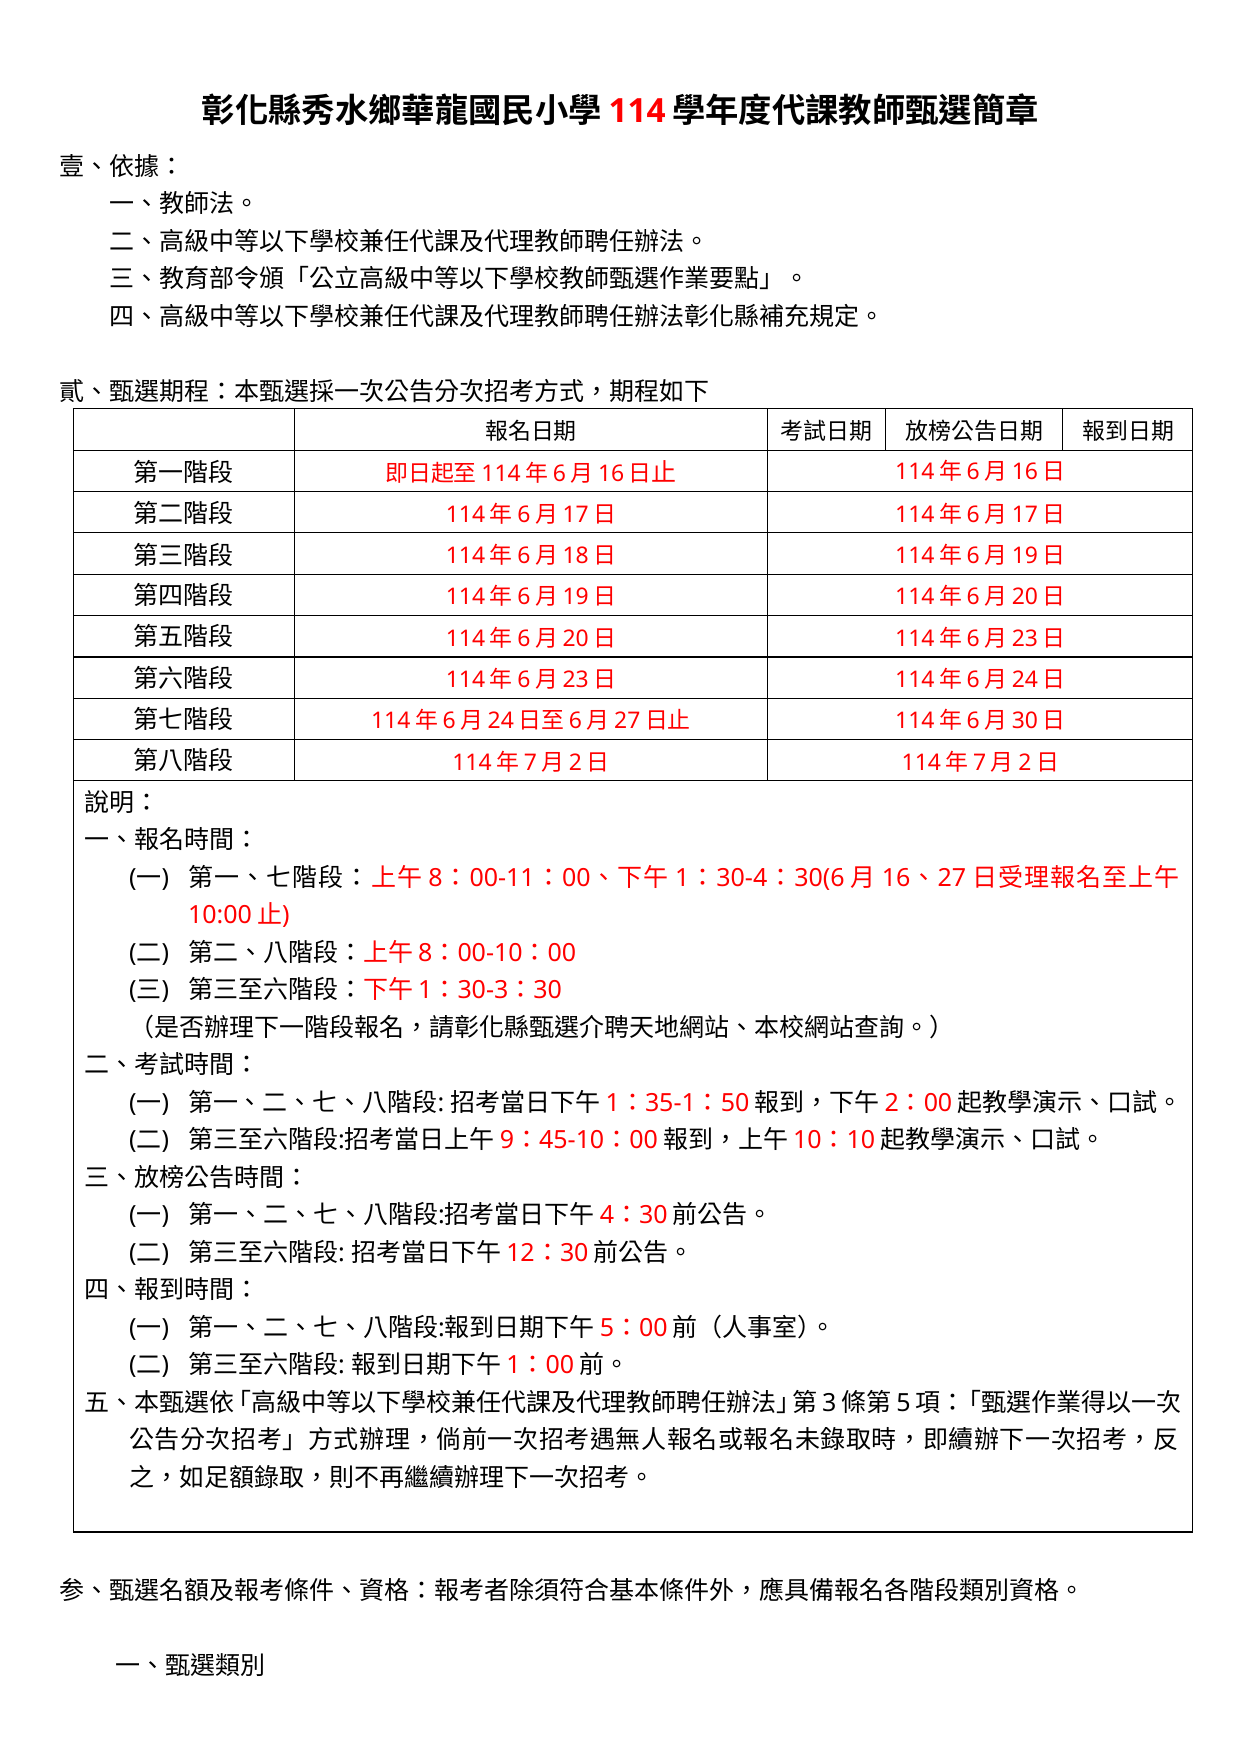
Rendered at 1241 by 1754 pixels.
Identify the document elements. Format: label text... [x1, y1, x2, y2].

table_cell 第四階段 [74, 575, 294, 615]
text 四、高級中等以下學校兼任代課及代理教師聘任辦法彰化縣補充規定。 [109, 296, 1181, 333]
table_header 考試日期 [768, 409, 885, 449]
table_cell 114年6月17日 [295, 492, 767, 532]
table_header 放榜公告日期 [886, 409, 1062, 449]
table_cell 第七階段 [74, 699, 294, 739]
text 三、教育部令頒「公立高級中等以下學校教師甄選作業要點」。 [109, 258, 1181, 296]
table_cell 114年6月24日至6月27日止 [295, 699, 767, 739]
table_header 報名日期 [295, 409, 767, 449]
table_cell 第五階段 [74, 616, 294, 656]
table_cell 第三階段 [74, 533, 294, 574]
text 二、高級中等以下學校兼任代課及代理教師聘任辦法。 [109, 221, 1181, 258]
table_cell 第二階段 [74, 492, 294, 532]
table_cell 114年7月2日 [768, 740, 1192, 780]
table_cell 114年6月18日 [295, 533, 767, 574]
text 彰化縣秀水鄉華龍國民小學114學年度代課教師甄選簡章 [59, 71, 1181, 146]
table_cell 114年6月30日 [768, 699, 1192, 739]
text 一、甄選類別 [109, 1645, 1181, 1682]
table_cell 即日起至114年6月16日止 [295, 451, 767, 491]
table_cell 114年6月19日 [295, 575, 767, 615]
text 壹、依據： [59, 146, 1181, 183]
text 一、教師法。 [109, 183, 1181, 221]
table_cell 114年7月2日 [295, 740, 767, 780]
table_header [74, 409, 294, 449]
table_cell 114年6月23日 [295, 658, 767, 698]
table_cell 114年6月20日 [768, 575, 1192, 615]
table_cell 114年6月23日 [768, 616, 1192, 656]
table_cell 說明： 報名時間： 第一、七階段：上午8：00-11：00、下午1：30-4：30(6月16、27日受理報名至上午10:00止) 第二、八階段：上午8：00-10：00 第三至六階段：下午1：30-3：30 （是否辦理下一階段報名，請彰化縣甄選介聘天地網站、本校網站查詢。） 考試時間： 第一、二、七、八階段: 招考當日下午1：35-1：50報到，下午2：00起教學演示、口試。 第三至六階段:招考當日上午9：45-10：00報到，上午10：10起教學演示、口試。 放榜公告時間： 第一、二、七、八階段:招考當日下午4：30前公告。 第三至六階段: 招考當日下午12：30前公告。 報到時間： 第一、二、七、八階段:報到日期下午5：00前（人事室）。 第三至六階段: 報到日期下午1：00前。 本甄選依「高級中等以下學校兼任代課及代理教師聘任辦法」第3條第5項：「甄選作業得以一次公告分次招考」方式辦理，倘前一次招考遇無人報名或報名未錄取時，即續辦下一次招考，反之，如足額錄取，則不再繼續辦理下一次招考。 [74, 781, 1192, 1531]
table_cell 114年6月20日 [295, 616, 767, 656]
table_cell 第八階段 [74, 740, 294, 780]
table_cell 114年6月19日 [768, 533, 1192, 574]
text 参、甄選名額及報考條件、資格：報考者除須符合基本條件外，應具備報名各階段類別資格。 [59, 1570, 1181, 1607]
table_header 報到日期 [1063, 409, 1192, 449]
table_cell 第六階段 [74, 658, 294, 698]
table_cell 114年6月17日 [768, 492, 1192, 532]
text 貳、甄選期程：本甄選採一次公告分次招考方式，期程如下 [59, 371, 1181, 408]
table_cell 114年6月16日 [768, 451, 1192, 491]
table_cell 114年6月24日 [768, 658, 1192, 698]
table_cell 第一階段 [74, 451, 294, 491]
